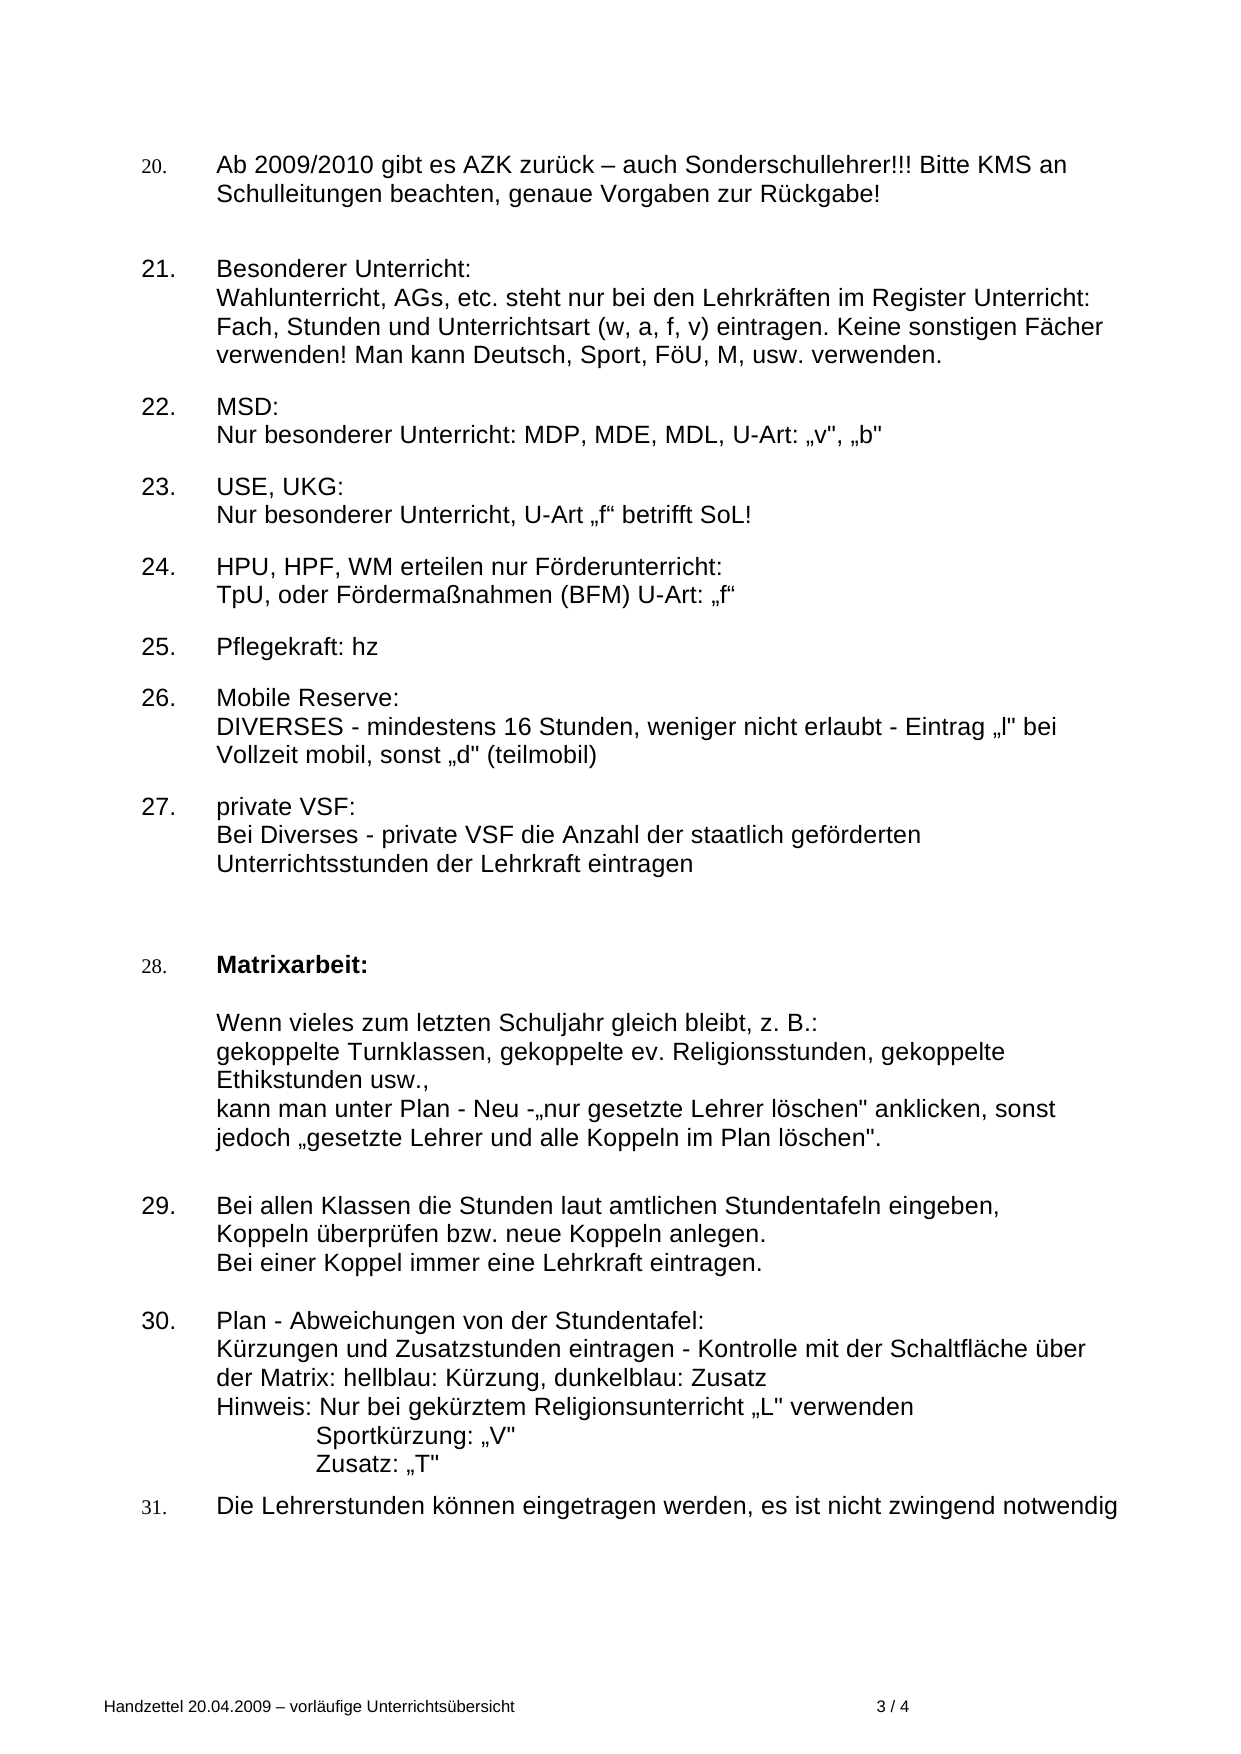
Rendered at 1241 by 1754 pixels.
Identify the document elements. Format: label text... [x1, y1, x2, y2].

list Matrixarbeit: Wenn vieles zum letzten Schuljahr gleich bleibt, z. B.: gekoppelte Turnklassen, gekoppelte ev. Religionsstunden, gekoppelte Ethikstunden usw., kann man unter Plan - Neu -„nur gesetzte Lehrer löschen" anklicken, sonst jedoch „gesetzte Lehrer und alle Koppeln im Plan löschen". [141, 950, 1127, 1176]
list Mobile Reserve: DIVERSES - mindestens 16 Stunden, weniger nicht erlaubt - Eintrag „l" bei Vollzeit mobil, sonst „d" (teilmobil) [141, 683, 1127, 769]
list USE, UKG: Nur besonderer Unterricht, U-Art „f“ betrifft SoL! [141, 472, 1127, 529]
list Plan - Abweichungen von der Stundentafel: Kürzungen und Zusatzstunden eintragen - Kontrolle mit der Schaltfläche über der Matrix: hellblau: Kürzung, dunkelblau: Zusatz Hinweis: Nur bei gekürztem Religionsunterricht „L" verwenden Sportkürzung: „V" Zusatz: „T" [141, 1306, 1127, 1478]
list Besonderer Unterricht: Wahlunterricht, AGs, etc. steht nur bei den Lehrkräften im Register Unterricht: Fach, Stunden und Unterrichtsart (w, a, f, v) eintragen. Keine sonstigen Fächer verwenden! Man kann Deutsch, Sport, FöU, M, usw. verwenden. [141, 254, 1127, 369]
list Pflegekraft: hz [141, 632, 1127, 660]
list Die Lehrerstunden können eingetragen werden, es ist nicht zwingend notwendig [141, 1491, 1127, 1577]
list Ab 2009/2010 gibt es AZK zurück – auch Sonderschullehrer!!! Bitte KMS an Schulleitungen beachten, genaue Vorgaben zur Rückgabe! [141, 150, 1127, 232]
list Bei allen Klassen die Stunden laut amtlichen Stundentafeln eingeben, Koppeln überprüfen bzw. neue Koppeln anlegen. Bei einer Koppel immer eine Lehrkraft eintragen. [141, 1191, 1127, 1306]
list MSD: Nur besonderer Unterricht: MDP, MDE, MDL, U-Art: „v", „b" [141, 392, 1127, 449]
list HPU, HPF, WM erteilen nur Förderunterricht: TpU, oder Fördermaßnahmen (BFM) U-Art: „f“ [141, 552, 1127, 609]
list private VSF: Bei Diverses - private VSF die Anzahl der staatlich geförderten Unterrichtsstunden der Lehrkraft eintragen [141, 792, 1127, 935]
